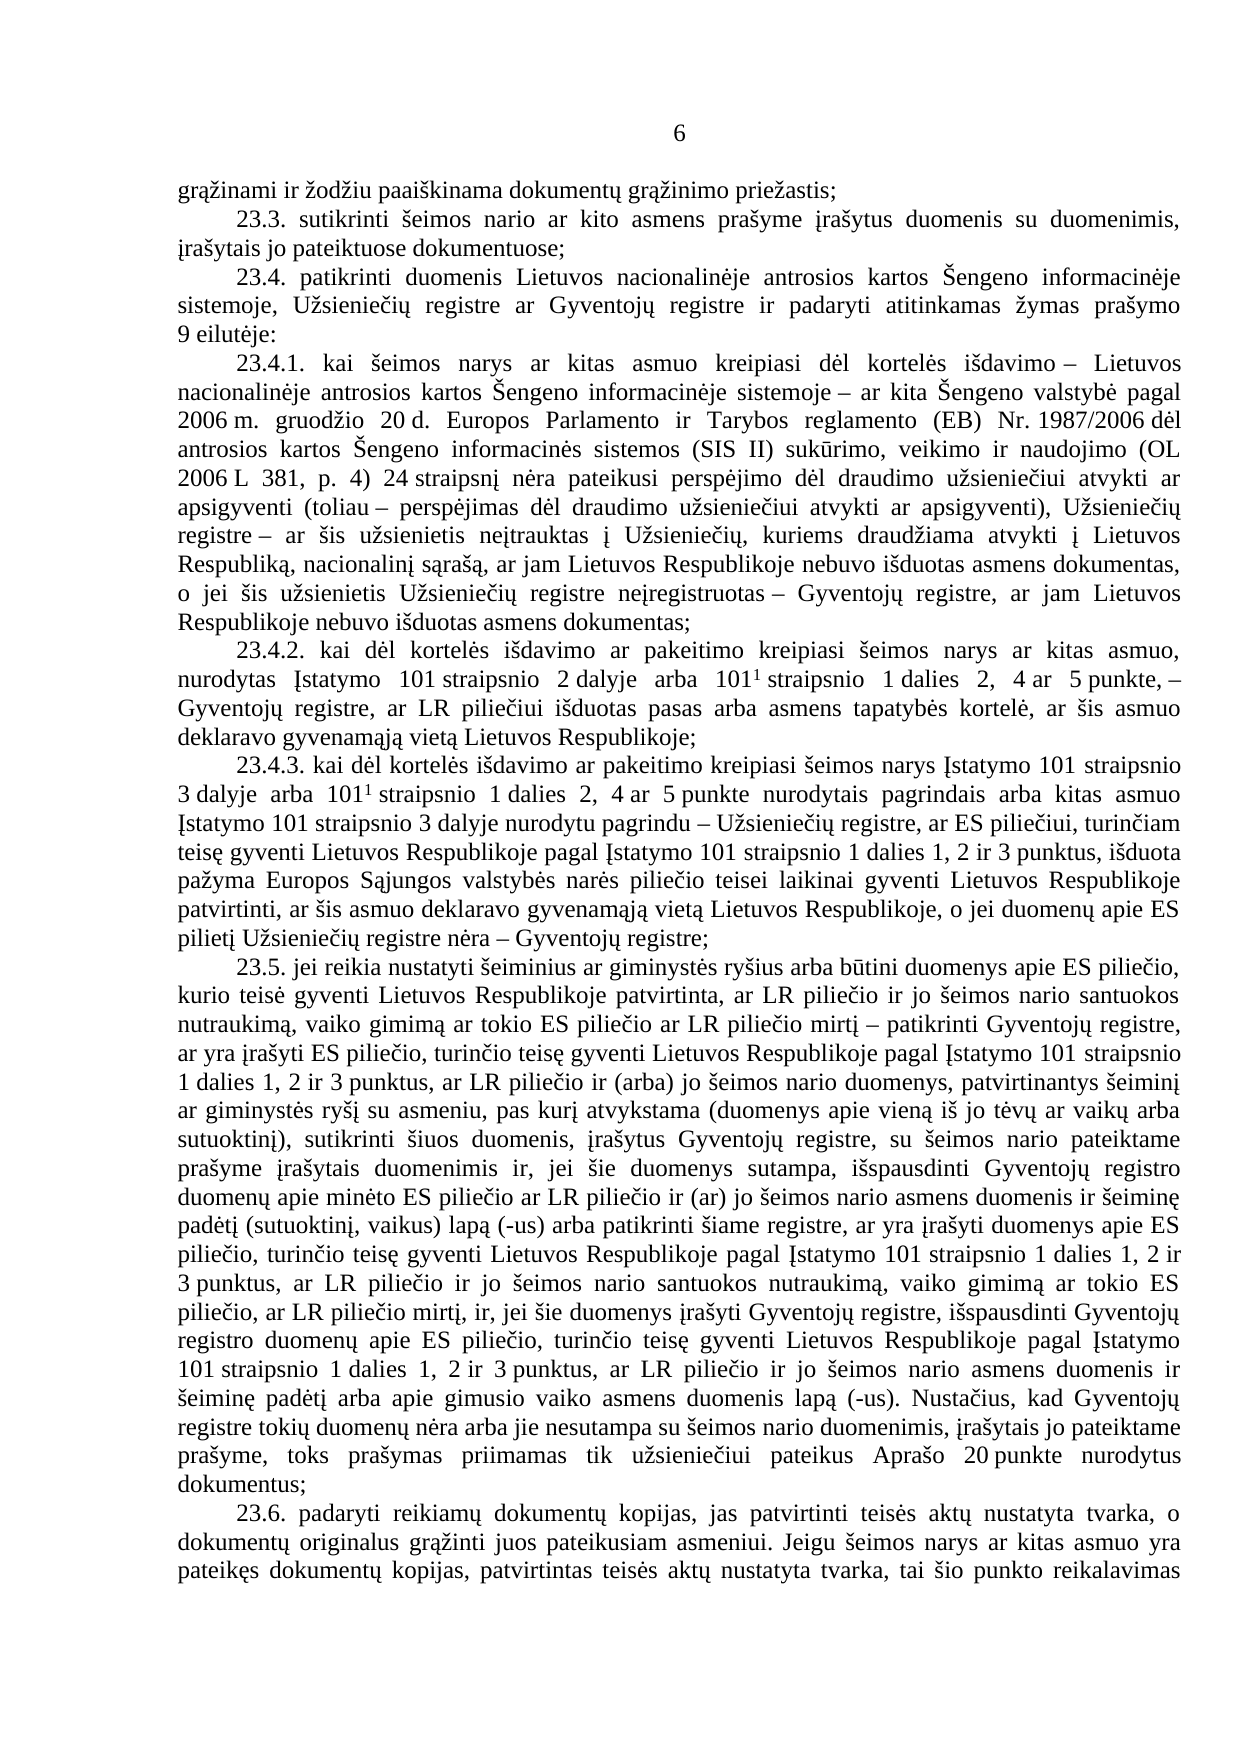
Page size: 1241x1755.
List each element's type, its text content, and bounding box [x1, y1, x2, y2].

text 23.5. jei reikia nustatyti šeiminius ar giminystės ryšius arba būtini duomenys apie ES piliečio, kurio teisė gyventi Lietuvos Respublikoje patvirtinta, ar LR piliečio ir jo šeimos nario santuokos nutraukimą, vaiko gimimą ar tokio ES piliečio ar LR piliečio mirtį – patikrinti Gyventojų registre, ar yra įrašyti ES piliečio, turinčio teisę gyventi Lietuvos Respublikoje pagal Įstatymo 101 straipsnio 1 dalies 1, 2 ir 3 punktus, ar LR piliečio ir (arba) jo šeimos nario duomenys, patvirtinantys šeiminį ar giminystės ryšį su asmeniu, pas kurį atvykstama (duomenys apie vieną iš jo tėvų ar vaikų arba sutuoktinį), sutikrinti šiuos duomenis, įrašytus Gyventojų registre, su šeimos nario pateiktame prašyme įrašytais duomenimis ir, jei šie duomenys sutampa, išspausdinti Gyventojų registro duomenų apie minėto ES piliečio ar LR piliečio ir (ar) jo šeimos nario asmens duomenis ir šeiminę padėtį (sutuoktinį, vaikus) lapą (-us) arba patikrinti šiame registre, ar yra įrašyti duomenys apie ES piliečio, turinčio teisę gyventi Lietuvos Respublikoje pagal Įstatymo 101 straipsnio 1 dalies 1, 2 ir 3 punktus, ar LR piliečio ir jo šeimos nario santuokos nutraukimą, vaiko gimimą ar tokio ES piliečio, ar LR piliečio mirtį, ir, jei šie duomenys įrašyti Gyventojų registre, išspausdinti Gyventojų registro duomenų apie ES piliečio, turinčio teisę gyventi Lietuvos Respublikoje pagal Įstatymo 101 straipsnio 1 dalies 1, 2 ir 3 punktus, ar LR piliečio ir jo šeimos nario asmens duomenis ir šeiminę padėtį arba apie gimusio vaiko asmens duomenis lapą (-us). Nustačius, kad Gyventojų registre tokių duomenų nėra arba jie nesutampa su šeimos nario duomenimis, įrašytais jo pateiktame prašyme, toks prašymas priimamas tik užsieniečiui pateikus Aprašo 20 punkte nurodytus dokumentus; [177, 952, 1181, 1498]
text 23.3. sutikrinti šeimos nario ar kito asmens prašyme įrašytus duomenis su duomenimis, įrašytais jo pateiktuose dokumentuose; [177, 204, 1181, 262]
text 23.4.3. kai dėl kortelės išdavimo ar pakeitimo kreipiasi šeimos narys Įstatymo 101 straipsnio 3 dalyje arba 1011 straipsnio 1 dalies 2, 4 ar 5 punkte nurodytais pagrindais arba kitas asmuo Įstatymo 101 straipsnio 3 dalyje nurodytu pagrindu – Užsieniečių registre, ar ES piliečiui, turinčiam teisę gyventi Lietuvos Respublikoje pagal Įstatymo 101 straipsnio 1 dalies 1, 2 ir 3 punktus, išduota pažyma Europos Sąjungos valstybės narės piliečio teisei laikinai gyventi Lietuvos Respublikoje patvirtinti, ar šis asmuo deklaravo gyvenamąją vietą Lietuvos Respublikoje, o jei duomenų apie ES pilietį Užsieniečių registre nėra – Gyventojų registre; [177, 751, 1181, 952]
text 23.4. patikrinti duomenis Lietuvos nacionalinėje antrosios kartos Šengeno informacinėje sistemoje, Užsieniečių registre ar Gyventojų registre ir padaryti atitinkamas žymas prašymo 9 eilutėje: [177, 262, 1181, 348]
text 23.4.2. kai dėl kortelės išdavimo ar pakeitimo kreipiasi šeimos narys ar kitas asmuo, nurodytas Įstatymo 101 straipsnio 2 dalyje arba 1011 straipsnio 1 dalies 2, 4 ar 5 punkte, – Gyventojų registre, ar LR piliečiui išduotas pasas arba asmens tapatybės kortelė, ar šis asmuo deklaravo gyvenamąją vietą Lietuvos Respublikoje; [177, 636, 1181, 751]
text 23.4.1. kai šeimos narys ar kitas asmuo kreipiasi dėl kortelės išdavimo – Lietuvos nacionalinėje antrosios kartos Šengeno informacinėje sistemoje – ar kita Šengeno valstybė pagal 2006 m. gruodžio 20 d. Europos Parlamento ir Tarybos reglamento (EB) Nr. 1987/2006 dėl antrosios kartos Šengeno informacinės sistemos (SIS II) sukūrimo, veikimo ir naudojimo (OL 2006 L 381, p. 4) 24 straipsnį nėra pateikusi perspėjimo dėl draudimo užsieniečiui atvykti ar apsigyventi (toliau – perspėjimas dėl draudimo užsieniečiui atvykti ar apsigyventi), Užsieniečių registre – ar šis užsienietis neįtrauktas į Užsieniečių, kuriems draudžiama atvykti į Lietuvos Respubliką, nacionalinį sąrašą, ar jam Lietuvos Respublikoje nebuvo išduotas asmens dokumentas, o jei šis užsienietis Užsieniečių registre neįregistruotas – Gyventojų registre, ar jam Lietuvos Respublikoje nebuvo išduotas asmens dokumentas; [177, 348, 1181, 636]
text 23.6. padaryti reikiamų dokumentų kopijas, jas patvirtinti teisės aktų nustatyta tvarka, o dokumentų originalus grąžinti juos pateikusiam asmeniui. Jeigu šeimos narys ar kitas asmuo yra pateikęs dokumentų kopijas, patvirtintas teisės aktų nustatyta tvarka, tai šio punkto reikalavimas [177, 1498, 1181, 1584]
text grąžinami ir žodžiu paaiškinama dokumentų grąžinimo priežastis; [177, 176, 1181, 204]
